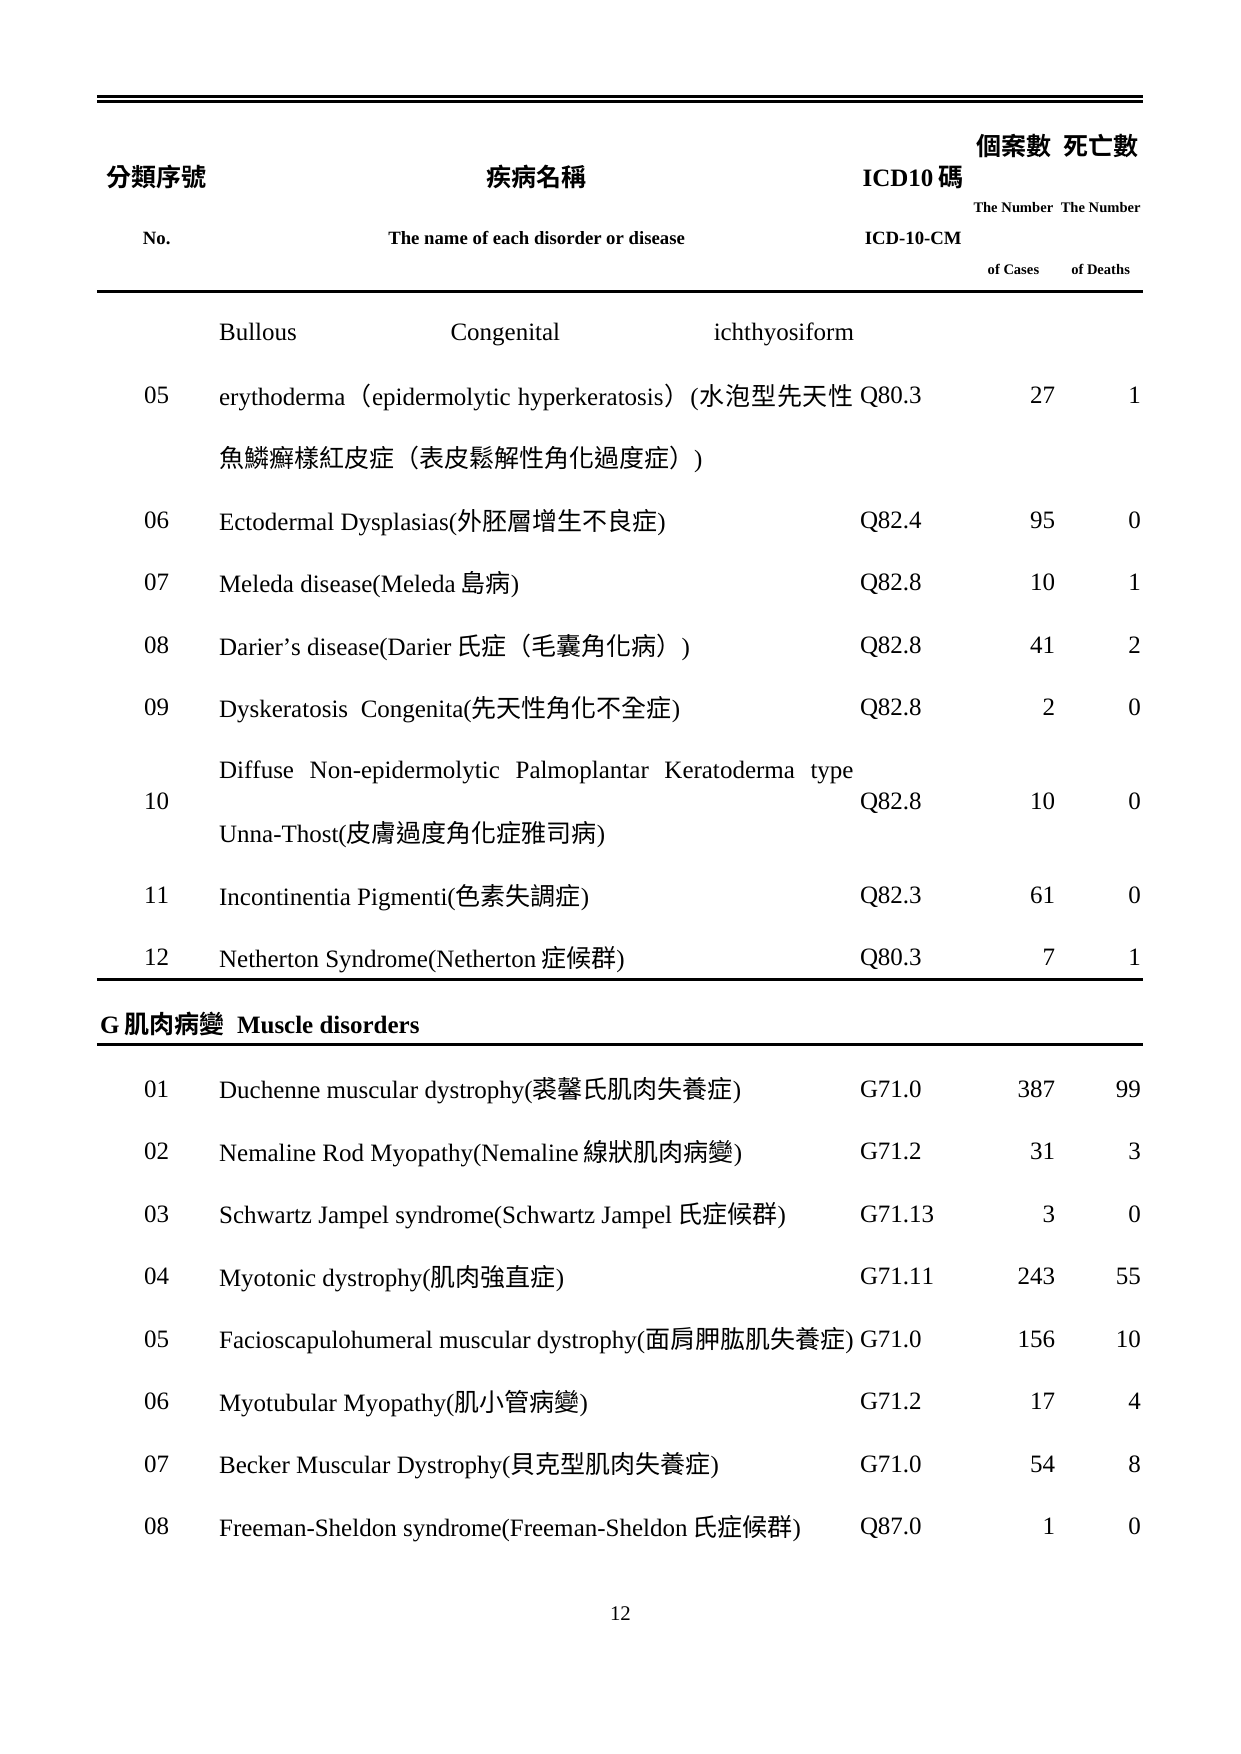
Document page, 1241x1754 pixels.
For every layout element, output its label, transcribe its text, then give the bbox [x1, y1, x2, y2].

table_cell 243 [969, 1234, 1057, 1296]
table_cell Schwartz Jampel syndrome(Schwartz Jampel氏症候群) [216, 1171, 857, 1234]
table_header 分類序號 No. [97, 103, 216, 290]
table_cell 01 [97, 1046, 216, 1109]
table_cell Ectodermal Dysplasias(外胚層增生不良症) [216, 478, 857, 540]
table_cell 03 [97, 1171, 216, 1234]
table_cell 0 [1058, 1171, 1143, 1234]
table_cell Myotonic dystrophy(肌肉強直症) [216, 1234, 857, 1296]
table_header 個案數 The Number of Cases [969, 103, 1057, 290]
table_cell Diffuse Non-epidermolytic Palmoplantar Keratoderma type Unna-Thost(皮膚過度角化症雅司病) [216, 728, 857, 853]
table_cell 08 [97, 603, 216, 665]
table_cell 0 [1058, 478, 1143, 540]
table_cell Q82.8 [857, 540, 969, 603]
table_cell 2 [969, 665, 1057, 728]
table_cell 10 [1058, 1296, 1143, 1359]
table_cell G71.2 [857, 1109, 969, 1171]
table_cell 02 [97, 1109, 216, 1171]
table_cell 10 [97, 728, 216, 853]
table_cell Q82.3 [857, 853, 969, 915]
table_cell 05 [97, 293, 216, 478]
table_cell 0 [1058, 665, 1143, 728]
table_cell 8 [1058, 1421, 1143, 1484]
table_cell G71.0 [857, 1046, 969, 1109]
table_cell Bullous Congenital ichthyosiform erythoderma（epidermolytic hyperkeratosis）(水泡型先天性魚鱗癬樣紅皮症（表皮鬆解性角化過度症）) [216, 293, 857, 478]
table_cell Becker Muscular Dystrophy(貝克型肌肉失養症) [216, 1421, 857, 1484]
table_cell Freeman-Sheldon syndrome(Freeman-Sheldon氏症候群) [216, 1484, 857, 1546]
table_cell 2 [1058, 603, 1143, 665]
table_cell 05 [97, 1296, 216, 1359]
table_cell G肌肉病變 Muscle disorders [97, 981, 1143, 1043]
table_header ICD10碼 ICD-10-CM [857, 103, 969, 290]
table_cell 387 [969, 1046, 1057, 1109]
table_cell 0 [1058, 853, 1143, 915]
table_cell G71.13 [857, 1171, 969, 1234]
table_cell 3 [969, 1171, 1057, 1234]
table_cell Q80.3 [857, 293, 969, 478]
table_cell Q82.8 [857, 728, 969, 853]
table_cell 61 [969, 853, 1057, 915]
table_cell 07 [97, 540, 216, 603]
table_cell G71.2 [857, 1359, 969, 1421]
table_cell G71.11 [857, 1234, 969, 1296]
table_cell 27 [969, 293, 1057, 478]
table_cell G71.0 [857, 1296, 969, 1359]
table_cell 1 [1058, 915, 1143, 978]
table_cell 04 [97, 1234, 216, 1296]
table_cell 1 [969, 1484, 1057, 1546]
table_cell 1 [1058, 293, 1143, 478]
table_header 死亡數 The Number of Deaths [1058, 103, 1143, 290]
table_cell 06 [97, 478, 216, 540]
table_cell 06 [97, 1359, 216, 1421]
table_cell 17 [969, 1359, 1057, 1421]
table_cell 95 [969, 478, 1057, 540]
table_cell 41 [969, 603, 1057, 665]
table_cell 10 [969, 728, 1057, 853]
table_cell Darier’s disease(Darier氏症（毛囊角化病）) [216, 603, 857, 665]
table_cell Q80.3 [857, 915, 969, 978]
table_cell 08 [97, 1484, 216, 1546]
table_cell 156 [969, 1296, 1057, 1359]
table_header 疾病名稱 The name of each disorder or disease [216, 103, 857, 290]
table_cell 55 [1058, 1234, 1143, 1296]
table_cell Q82.4 [857, 478, 969, 540]
table_cell Incontinentia Pigmenti(色素失調症) [216, 853, 857, 915]
table_cell Myotubular Myopathy(肌小管病變) [216, 1359, 857, 1421]
table_cell Dyskeratosis Congenita(先天性角化不全症) [216, 665, 857, 728]
table_cell 1 [1058, 540, 1143, 603]
table_cell Netherton Syndrome(Netherton症候群) [216, 915, 857, 978]
table_cell Nemaline Rod Myopathy(Nemaline線狀肌肉病變) [216, 1109, 857, 1171]
table_cell Meleda disease(Meleda島病) [216, 540, 857, 603]
table_cell 99 [1058, 1046, 1143, 1109]
table_cell 4 [1058, 1359, 1143, 1421]
table_cell 09 [97, 665, 216, 728]
table_cell 3 [1058, 1109, 1143, 1171]
table_cell 11 [97, 853, 216, 915]
table_cell 07 [97, 1421, 216, 1484]
table_cell 0 [1058, 728, 1143, 853]
table_cell 0 [1058, 1484, 1143, 1546]
table_cell Q82.8 [857, 603, 969, 665]
table_cell 7 [969, 915, 1057, 978]
table_cell 10 [969, 540, 1057, 603]
table_cell 31 [969, 1109, 1057, 1171]
table_cell G71.0 [857, 1421, 969, 1484]
table_cell Q87.0 [857, 1484, 969, 1546]
table_cell Facioscapulohumeral muscular dystrophy(面肩胛肱肌失養症) [216, 1296, 857, 1359]
table_cell Duchenne muscular dystrophy(裘馨氏肌肉失養症) [216, 1046, 857, 1109]
table_cell 12 [97, 915, 216, 978]
table_cell Q82.8 [857, 665, 969, 728]
table_cell 54 [969, 1421, 1057, 1484]
